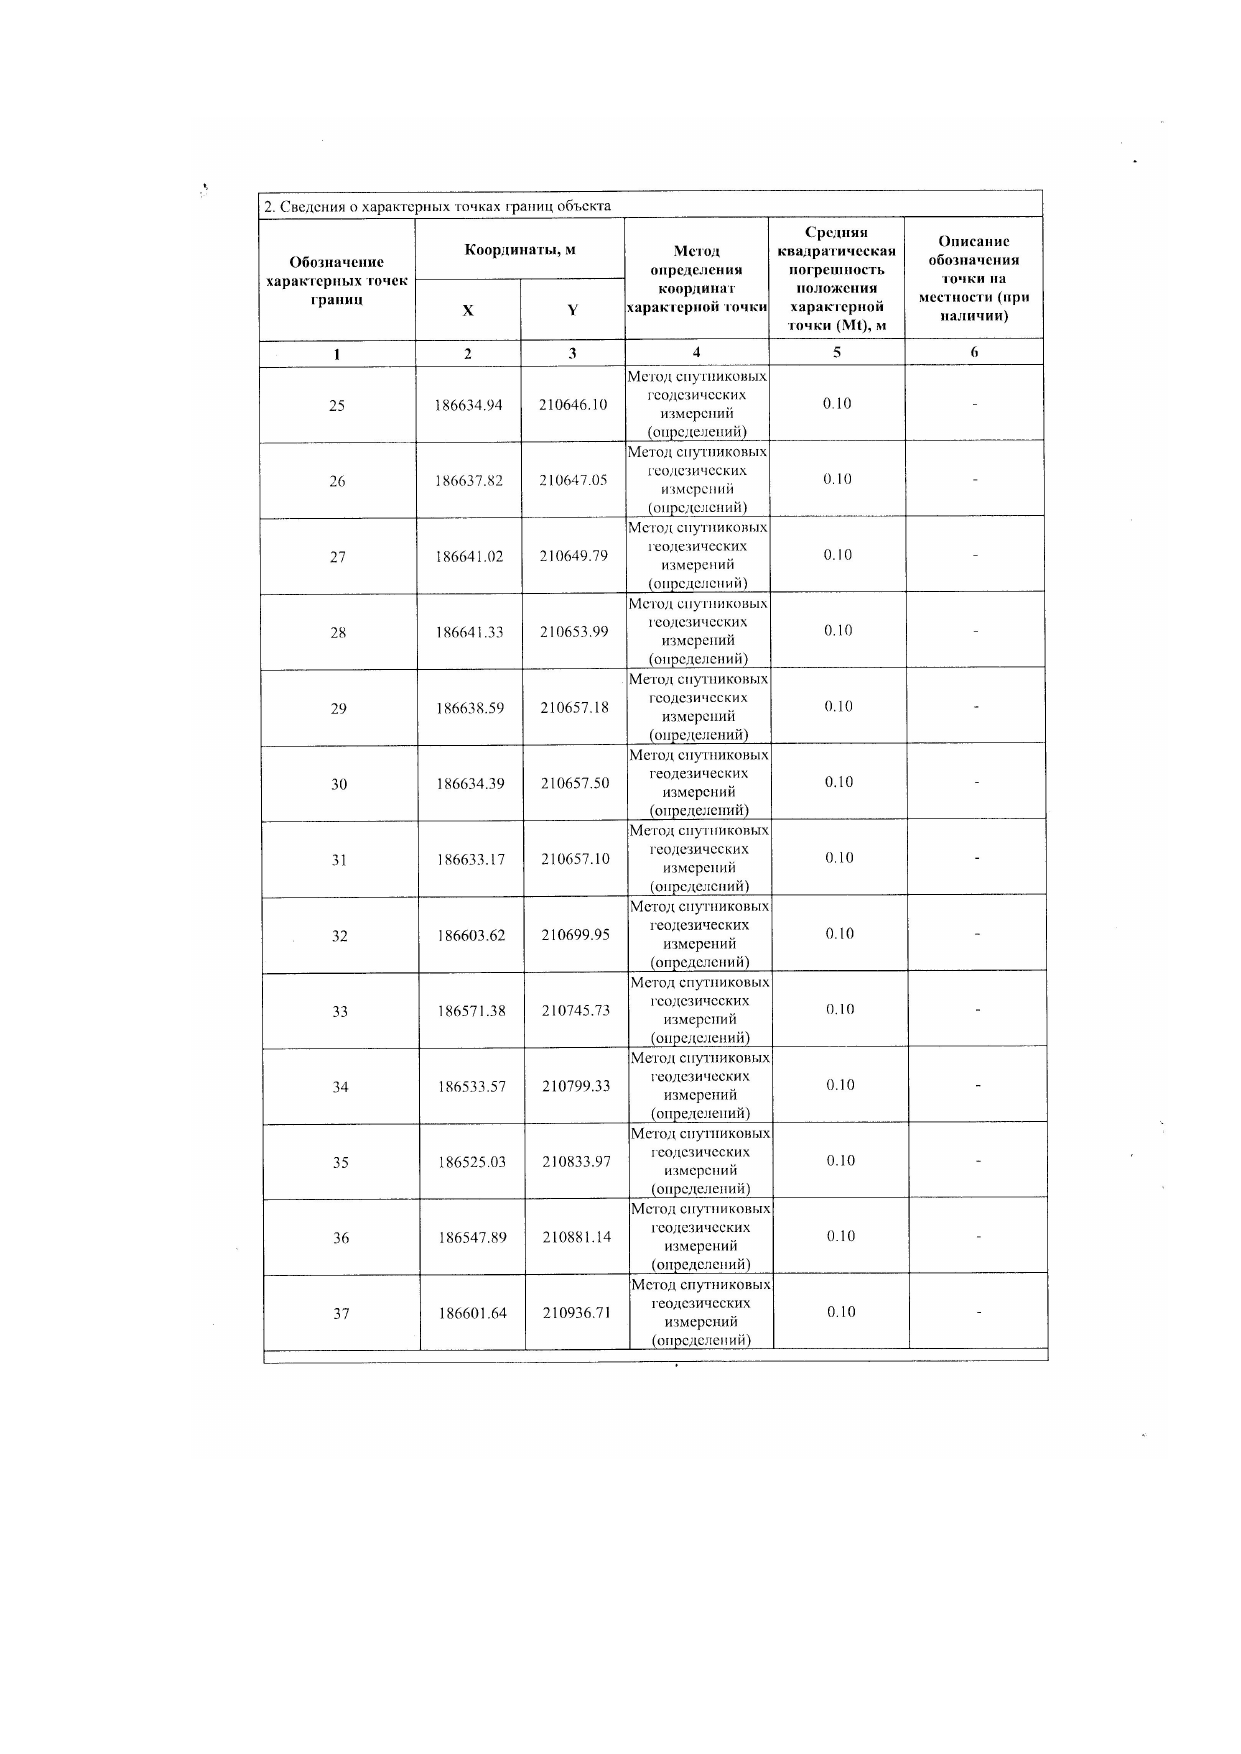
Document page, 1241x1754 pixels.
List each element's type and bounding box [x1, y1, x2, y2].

picture [190, 117, 1168, 1459]
